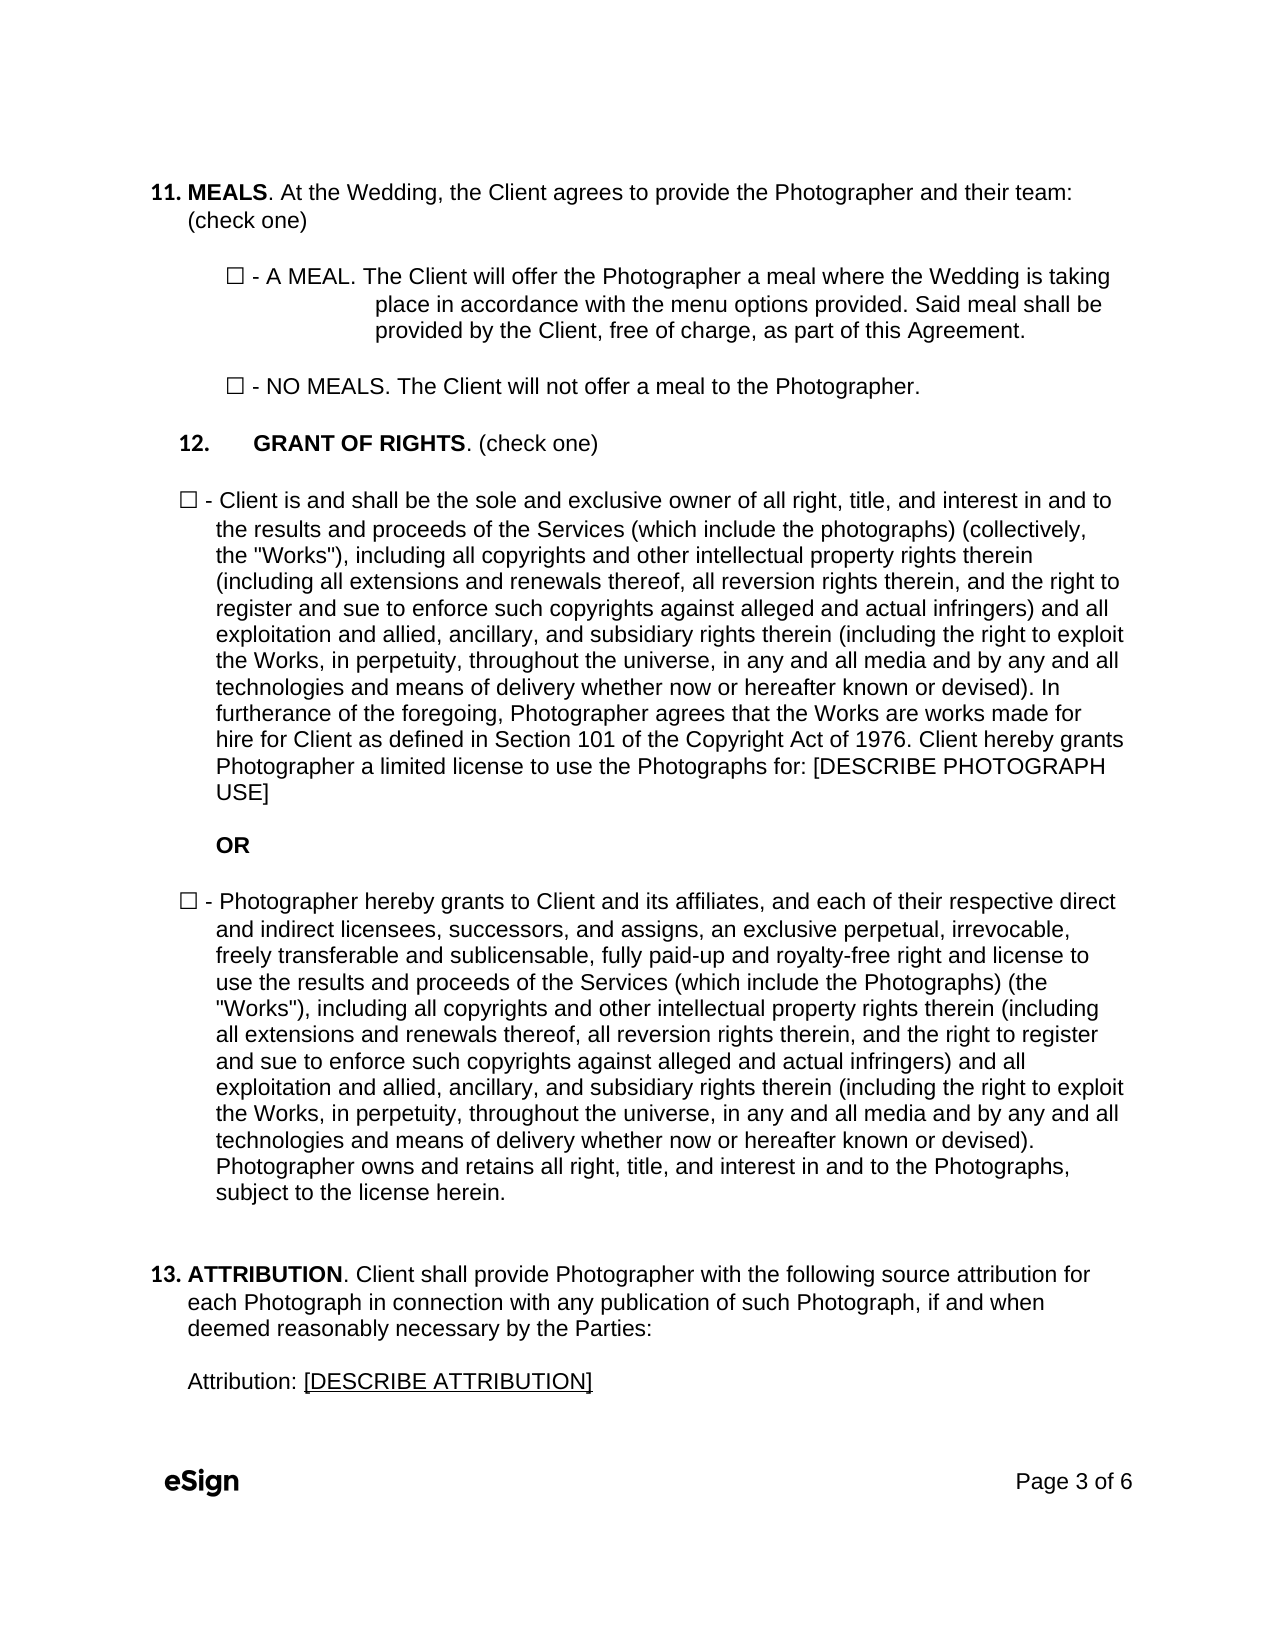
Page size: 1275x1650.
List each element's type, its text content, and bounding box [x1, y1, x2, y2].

text ☐ - A MEAL. The Client will offer the Photographer a meal where the Wedding is taking place in accordance with the menu options provided. Said meal shall be provided by the Client, free of charge, as part of this Agreement. [225, 259, 1125, 343]
text ☐ - NO MEALS. The Client will not offer a meal to the Photographer. [225, 370, 1125, 401]
list MEALS. At the Wedding, the Client agrees to provide the Photographer and their team: (check one) [150, 176, 1125, 233]
list ATTRIBUTION. Client shall provide Photographer with the following source attribution for each Photograph in connection with any publication of such Photograph, if and when deemed reasonably necessary by the Parties: Attribution: [DESCRIBE ATTRIBUTION] [150, 1258, 1125, 1394]
list ☐ - Photographer hereby grants to Client and its affiliates, and each of their respective direct and indirect licensees, successors, and assigns, an exclusive perpetual, irrevocable, freely transferable and sublicensable, fully paid-up and royalty-free right and license to use the results and proceeds of the Services (which include the Photographs) (the "Works"), including all copyrights and other intellectual property rights therein (including all extensions and renewals thereof, all reversion rights therein, and the right to register and sue to enforce such copyrights against alleged and actual infringers) and all exploitation and allied, ancillary, and subsidiary rights therein (including the right to exploit the Works, in perpetuity, throughout the universe, in any and all media and by any and all technologies and means of delivery whether now or hereafter known or devised). Photographer owns and retains all right, title, and interest in and to the Photographs, subject to the license herein. [178, 884, 1125, 1206]
list ☐ - Client is and shall be the sole and exclusive owner of all right, title, and interest in and to the results and proceeds of the Services (which include the photographs) (collectively, the "Works"), including all copyrights and other intellectual property rights therein (including all extensions and renewals thereof, all reversion rights therein, and the right to register and sue to enforce such copyrights against alleged and actual infringers) and all exploitation and allied, ancillary, and subsidiary rights therein (including the right to exploit the Works, in perpetuity, throughout the universe, in any and all media and by any and all technologies and means of delivery whether now or hereafter known or devised). In furtherance of the foregoing, Photographer agrees that the Works are works made for hire for Client as defined in Section 101 of the Copyright Act of 1976. Client hereby grants Photographer a limited license to use the Photographs for: [DESCRIBE PHOTOGRAPH USE] OR [178, 484, 1125, 858]
list GRANT OF RIGHTS. (check one) [178, 427, 1125, 458]
